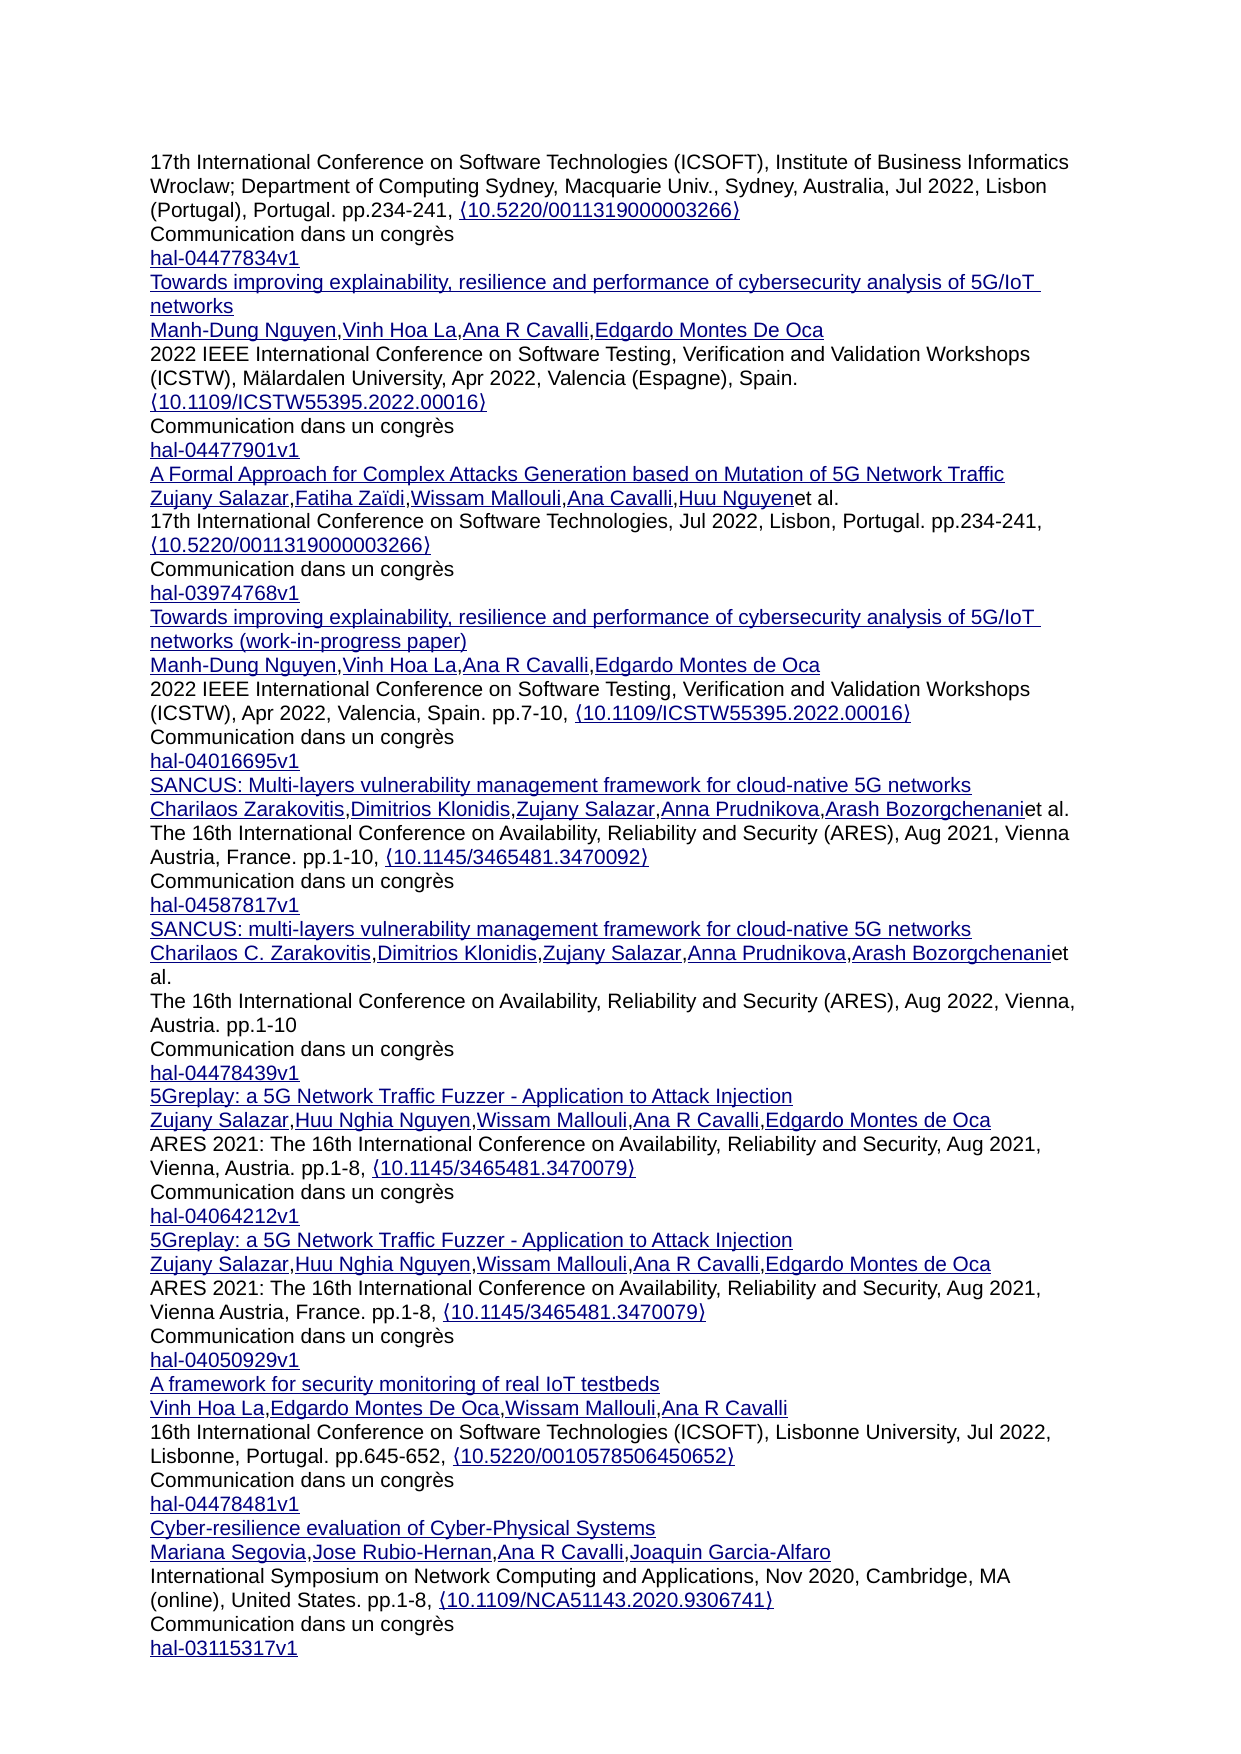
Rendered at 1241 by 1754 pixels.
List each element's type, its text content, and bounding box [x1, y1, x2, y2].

table_cell SANCUS: multi-layers vulnerability management framework for cloud-native 5G networks Charilaos C. Zarakovitis,Dimitrios Klonidis,Zujany Salazar,Anna Prudnikova,Arash Bozorgchenaniet al. The 16th International Conference on Availability, Reliability and Security (ARES), Aug 2022, Vienna, Austria. pp.1-10 Communication dans un congrès hal-04478439v1 [150, 917, 1090, 1084]
table_cell Cyber-resilience evaluation of Cyber-Physical Systems Mariana Segovia,Jose Rubio-Hernan,Ana R Cavalli,Joaquin Garcia-Alfaro International Symposium on Network Computing and Applications, Nov 2020, Cambridge, MA (online), United States. pp.1-8, ⟨10.1109/NCA51143.2020.9306741⟩ Communication dans un congrès hal-03115317v1 [150, 1516, 1090, 1659]
table_cell A Formal Approach for Complex Attacks Generation based on Mutation of 5G Network Traffic Zujany Salazar,Fatiha Zaïdi,Wissam Mallouli,Ana Cavalli,Huu Nguyenet al. 17th International Conference on Software Technologies, Jul 2022, Lisbon, Portugal. pp.234-241, ⟨10.5220/0011319000003266⟩ Communication dans un congrès hal-03974768v1 [150, 461, 1090, 605]
table_cell Towards improving explainability, resilience and performance of cybersecurity analysis of 5G/IoT networks Manh-Dung Nguyen,Vinh Hoa La,Ana R Cavalli,Edgardo Montes De Oca 2022 IEEE International Conference on Software Testing, Verification and Validation Workshops (ICSTW), Mälardalen University, Apr 2022, Valencia (Espagne), Spain. ⟨10.1109/ICSTW55395.2022.00016⟩ Communication dans un congrès hal-04477901v1 [150, 270, 1090, 461]
table_cell 5Greplay: a 5G Network Traffic Fuzzer - Application to Attack Injection Zujany Salazar,Huu Nghia Nguyen,Wissam Mallouli,Ana R Cavalli,Edgardo Montes de Oca ARES 2021: The 16th International Conference on Availability, Reliability and Security, Aug 2021, Vienna Austria, France. pp.1-8, ⟨10.1145/3465481.3470079⟩ Communication dans un congrès hal-04050929v1 [150, 1228, 1090, 1372]
table_cell 5Greplay: a 5G Network Traffic Fuzzer - Application to Attack Injection Zujany Salazar,Huu Nghia Nguyen,Wissam Mallouli,Ana R Cavalli,Edgardo Montes de Oca ARES 2021: The 16th International Conference on Availability, Reliability and Security, Aug 2021, Vienna, Austria. pp.1-8, ⟨10.1145/3465481.3470079⟩ Communication dans un congrès hal-04064212v1 [150, 1084, 1090, 1228]
table_cell 17th International Conference on Software Technologies (ICSOFT), Institute of Business Informatics Wroclaw; Department of Computing Sydney, Macquarie Univ., Sydney, Australia, Jul 2022, Lisbon (Portugal), Portugal. pp.234-241, ⟨10.5220/0011319000003266⟩ Communication dans un congrès hal-04477834v1 [150, 150, 1090, 270]
table_cell A framework for security monitoring of real IoT testbeds Vinh Hoa La,Edgardo Montes De Oca,Wissam Mallouli,Ana R Cavalli 16th International Conference on Software Technologies (ICSOFT), Lisbonne University, Jul 2022, Lisbonne, Portugal. pp.645-652, ⟨10.5220/0010578506450652⟩ Communication dans un congrès hal-04478481v1 [150, 1372, 1090, 1516]
table_cell Towards improving explainability, resilience and performance of cybersecurity analysis of 5G/IoT networks (work-in-progress paper) Manh-Dung Nguyen,Vinh Hoa La,Ana R Cavalli,Edgardo Montes de Oca 2022 IEEE International Conference on Software Testing, Verification and Validation Workshops (ICSTW), Apr 2022, Valencia, Spain. pp.7-10, ⟨10.1109/ICSTW55395.2022.00016⟩ Communication dans un congrès hal-04016695v1 [150, 605, 1090, 773]
table_cell SANCUS: Multi-layers vulnerability management framework for cloud-native 5G networks Charilaos Zarakovitis,Dimitrios Klonidis,Zujany Salazar,Anna Prudnikova,Arash Bozorgchenaniet al. The 16th International Conference on Availability, Reliability and Security (ARES), Aug 2021, Vienna Austria, France. pp.1-10, ⟨10.1145/3465481.3470092⟩ Communication dans un congrès hal-04587817v1 [150, 773, 1090, 917]
